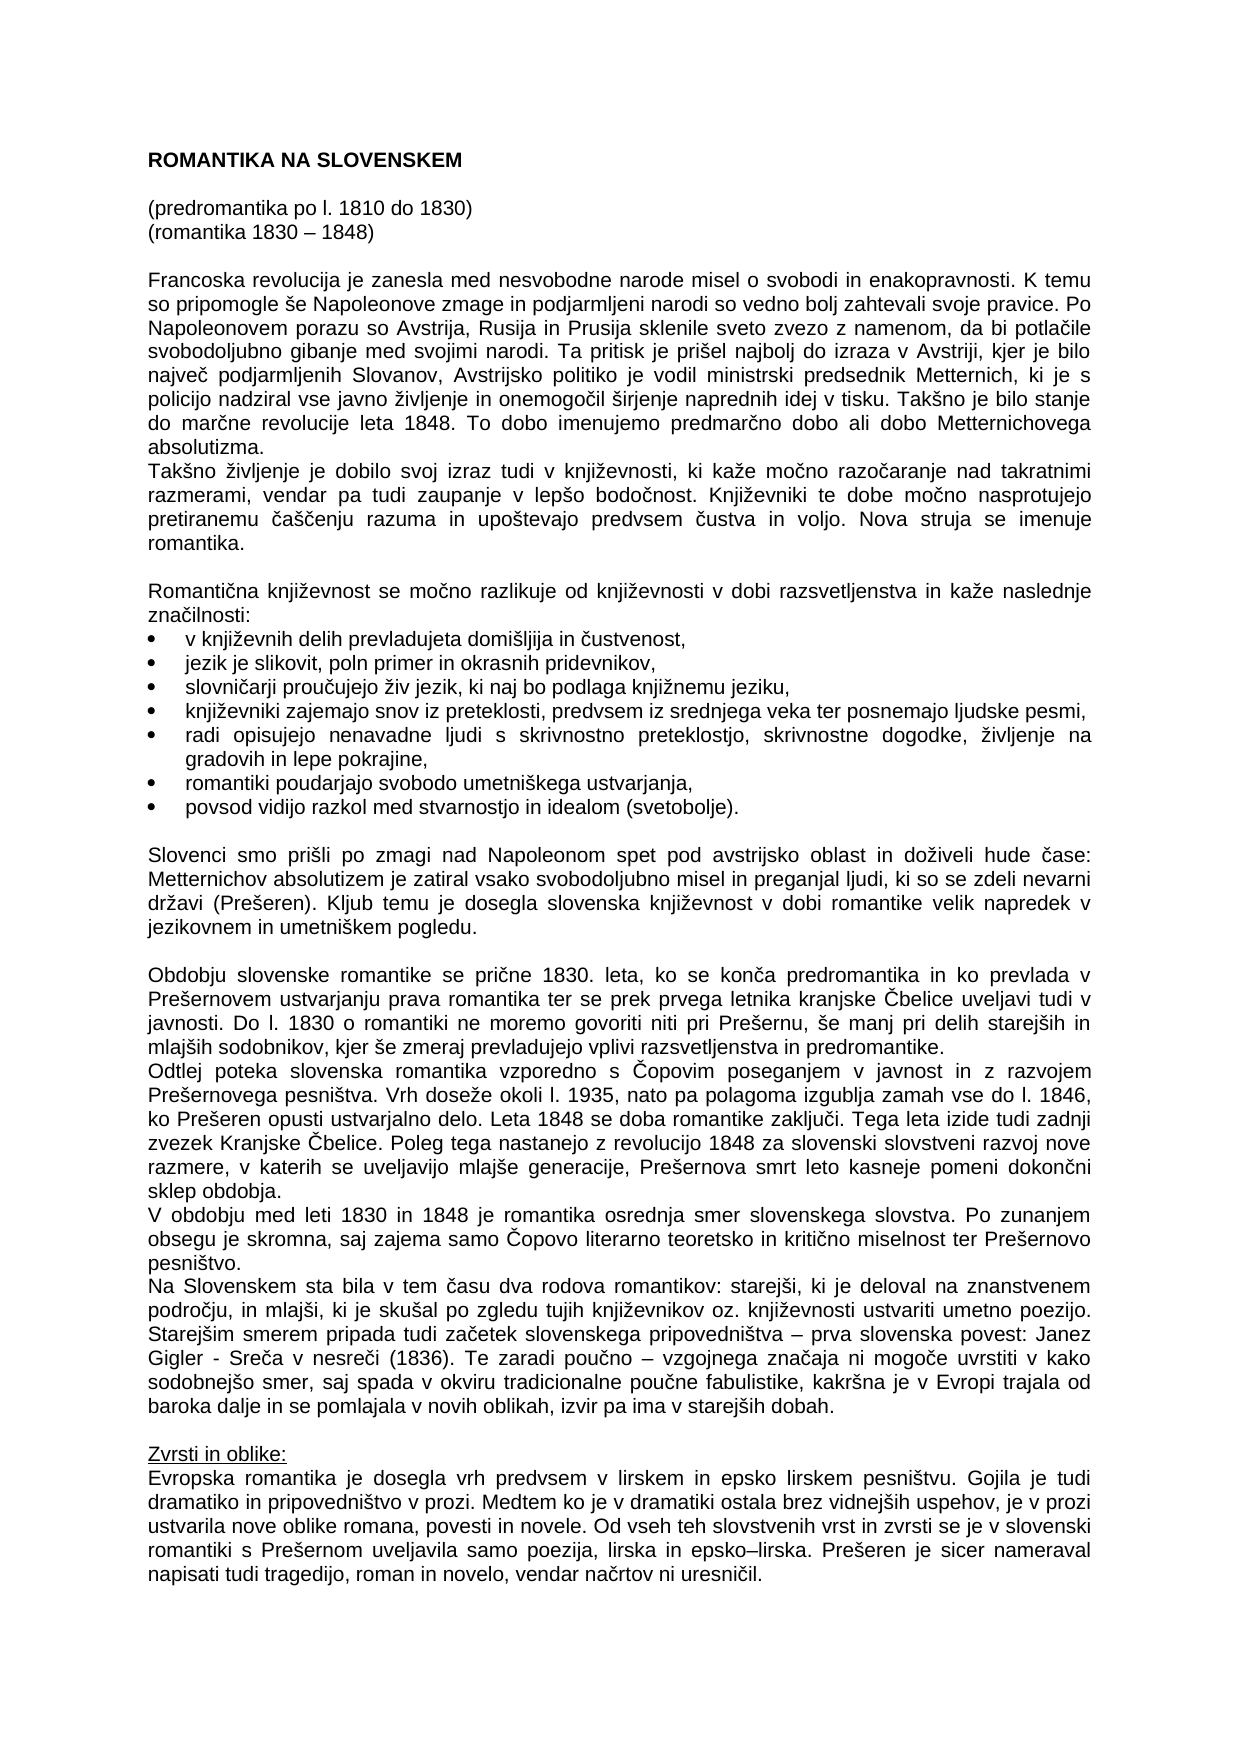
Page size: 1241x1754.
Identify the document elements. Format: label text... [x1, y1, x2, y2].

text Francoska revolucija je zanesla med nesvobodne narode misel o svobodi in enakopravnosti. K temu so pripomogle še Napoleonove zmage in podjarmljeni narodi so vedno bolj zahtevali svoje pravice. Po Napoleonovem porazu so Avstrija, Rusija in Prusija sklenile sveto zvezo z namenom, da bi potlačile svobodoljubno gibanje med svojimi narodi. Ta pritisk je prišel najbolj do izraza v Avstriji, kjer je bilo največ podjarmljenih Slovanov, Avstrijsko politiko je vodil ministrski predsednik Metternich, ki je s policijo nadziral vse javno življenje in onemogočil širjenje naprednih idej v tisku. Takšno je bilo stanje do marčne revolucije leta 1848. To dobo imenujemo predmarčno dobo ali dobo Metternichovega absolutizma. [148, 267, 1093, 459]
text Zvrsti in oblike: [148, 1442, 1093, 1466]
text Slovenci smo prišli po zmagi nad Napoleonom spet pod avstrijsko oblast in doživeli hude čase: Metternichov absolutizem je zatiral vsako svobodoljubno misel in preganjal ljudi, ki so se zdeli nevarni državi (Prešeren). Kljub temu je dosegla slovenska književnost v dobi romantike velik napredek v jezikovnem in umetniškem pogledu. [148, 843, 1093, 939]
text Takšno življenje je dobilo svoj izraz tudi v književnosti, ki kaže močno razočaranje nad takratnimi razmerami, vendar pa tudi zaupanje v lepšo bodočnost. Književniki te dobe močno nasprotujejo pretiranemu čaščenju razuma in upoštevajo predvsem čustva in voljo. Nova struja se imenuje romantika. [148, 459, 1093, 555]
subtitle ROMANTIKA NA SLOVENSKEM [148, 148, 1093, 172]
text V obdobju med leti 1830 in 1848 je romantika osrednja smer slovenskega slovstva. Po zunanjem obsegu je skromna, saj zajema samo Čopovo literarno teoretsko in kritično miselnost ter Prešernovo pesništvo. [148, 1202, 1093, 1274]
text (romantika 1830 – 1848) [148, 219, 1093, 243]
list romantiki poudarjajo svobodo umetniškega ustvarjanja, [148, 771, 1093, 795]
text Odtlej poteka slovenska romantika vzporedno s Čopovim poseganjem v javnost in z razvojem Prešernovega pesništva. Vrh doseže okoli l. 1935, nato pa polagoma izgublja zamah vse do l. 1846, ko Prešeren opusti ustvarjalno delo. Leta 1848 se doba romantike zaključi. Tega leta izide tudi zadnji zvezek Kranjske Čbelice. Poleg tega nastanejo z revolucijo 1848 za slovenski slovstveni razvoj nove razmere, v katerih se uveljavijo mlajše generacije, Prešernova smrt leto kasneje pomeni dokončni sklep obdobja. [148, 1059, 1093, 1202]
list književniki zajemajo snov iz preteklosti, predvsem iz srednjega veka ter posnemajo ljudske pesmi, [148, 699, 1093, 723]
text Obdobju slovenske romantike se prične 1830. leta, ko se konča predromantika in ko prevlada v Prešernovem ustvarjanju prava romantika ter se prek prvega letnika kranjske Čbelice uveljavi tudi v javnosti. Do l. 1830 o romantiki ne moremo govoriti niti pri Prešernu, še manj pri delih starejših in mlajših sodobnikov, kjer še zmeraj prevladujejo vplivi razsvetljenstva in predromantike. [148, 963, 1093, 1059]
list povsod vidijo razkol med stvarnostjo in idealom (svetobolje). [148, 795, 1093, 819]
list jezik je slikovit, poln primer in okrasnih pridevnikov, [148, 651, 1093, 675]
list v književnih delih prevladujeta domišljija in čustvenost, [148, 627, 1093, 651]
text (predromantika po l. 1810 do 1830) [148, 196, 1093, 219]
text Romantična književnost se močno razlikuje od književnosti v dobi razsvetljenstva in kaže naslednje značilnosti: [148, 579, 1093, 627]
text Evropska romantika je dosegla vrh predvsem v lirskem in epsko lirskem pesništvu. Gojila je tudi dramatiko in pripovedništvo v prozi. Medtem ko je v dramatiki ostala brez vidnejših uspehov, je v prozi ustvarila nove oblike romana, povesti in novele. Od vseh teh slovstvenih vrst in zvrsti se je v slovenski romantiki s Prešernom uveljavila samo poezija, lirska in epsko–lirska. Prešeren je sicer nameraval napisati tudi tragedijo, roman in novelo, vendar načrtov ni uresničil. [148, 1466, 1093, 1586]
list slovničarji proučujejo živ jezik, ki naj bo podlaga knjižnemu jeziku, [148, 675, 1093, 699]
text Na Slovenskem sta bila v tem času dva rodova romantikov: starejši, ki je deloval na znanstvenem področju, in mlajši, ki je skušal po zgledu tujih književnikov oz. književnosti ustvariti umetno poezijo. Starejšim smerem pripada tudi začetek slovenskega pripovedništva – prva slovenska povest: Janez Gigler - Sreča v nesreči (1836). Te zaradi poučno – vzgojnega značaja ni mogoče uvrstiti v kako sodobnejšo smer, saj spada v okviru tradicionalne poučne fabulistike, kakršna je v Evropi trajala od baroka dalje in se pomlajala v novih oblikah, izvir pa ima v starejših dobah. [148, 1274, 1093, 1418]
list radi opisujejo nenavadne ljudi s skrivnostno preteklostjo, skrivnostne dogodke, življenje na gradovih in lepe pokrajine, [148, 723, 1093, 771]
